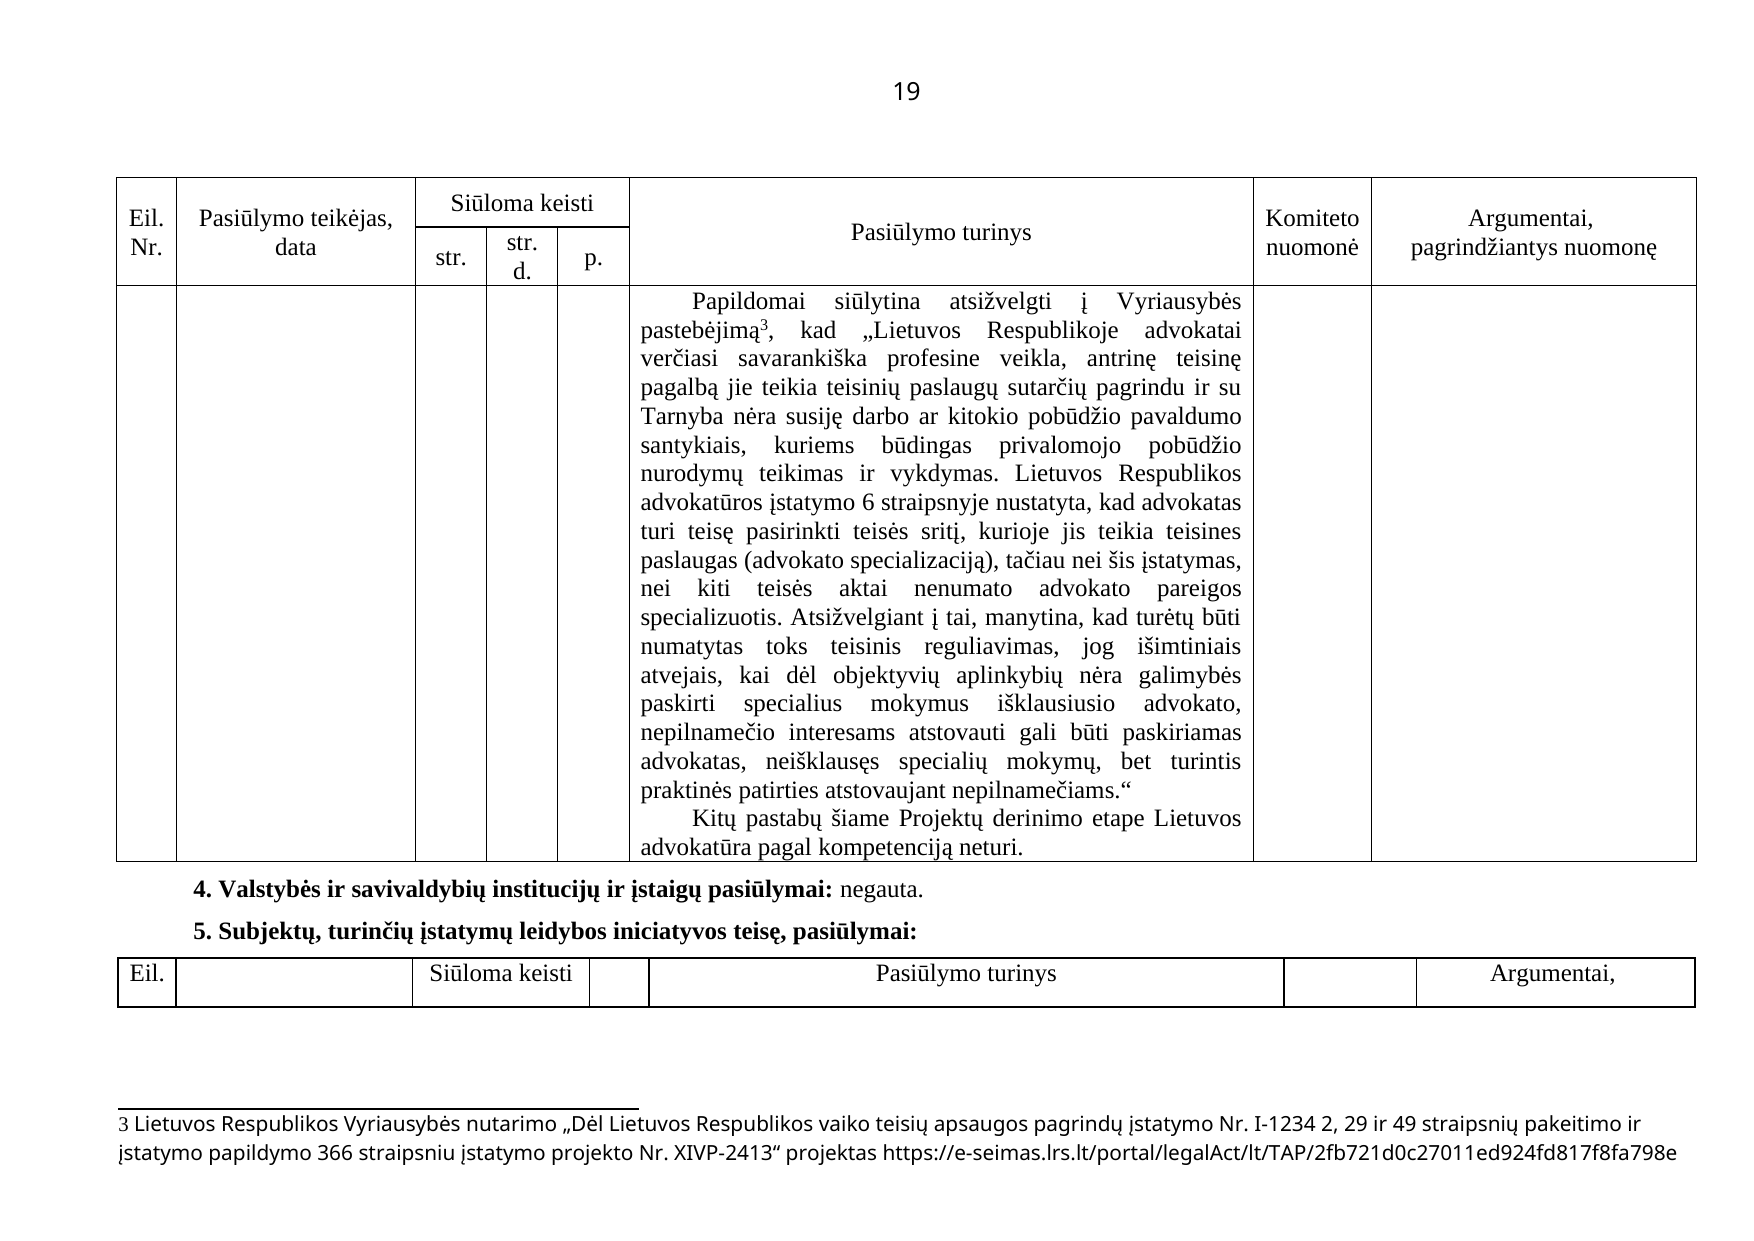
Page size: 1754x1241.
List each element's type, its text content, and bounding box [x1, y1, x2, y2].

table_cell [177, 286, 415, 861]
table_header Eil. [119, 959, 175, 1006]
table_header Argumentai, [1417, 959, 1694, 1006]
table_cell str. d. [487, 228, 557, 285]
table_cell [1372, 286, 1696, 861]
subtitle 4. Valstybės ir savivaldybių institucijų ir įstaigų pasiūlymai: negauta. [118, 874, 1695, 903]
table_header Siūloma keisti [413, 959, 589, 1006]
table_cell str. [416, 228, 486, 285]
table_cell [1254, 286, 1371, 861]
table_cell [558, 286, 629, 861]
table_header [1285, 959, 1416, 1006]
subtitle 5. Subjektų, turinčių įstatymų leidybos iniciatyvos teisę, pasiūlymai: [118, 916, 1695, 944]
table_cell [416, 286, 486, 861]
table_header Pasiūlymo turinys [630, 178, 1253, 285]
table_header Argumentai, pagrindžiantys nuomonę [1372, 178, 1696, 285]
table_cell [487, 286, 557, 861]
table_header Eil. Nr. [117, 178, 176, 285]
table_cell [117, 286, 176, 861]
table_header [590, 959, 648, 1006]
table_header Siūloma keisti [416, 178, 629, 226]
table_header [177, 959, 412, 1006]
table_cell Papildomai siūlytina atsižvelgti į Vyriausybės pastebėjimą, kad „Lietuvos Respublikoje advokatai verčiasi savarankiška profesine veikla, antrinę teisinę pagalbą jie teikia teisinių paslaugų sutarčių pagrindu ir su Tarnyba nėra susiję darbo ar kitokio pobūdžio pavaldumo santykiais, kuriems būdingas privalomojo pobūdžio nurodymų teikimas ir vykdymas. Lietuvos Respublikos advokatūros įstatymo 6 straipsnyje nustatyta, kad advokatas turi teisę pasirinkti teisės sritį, kurioje jis teikia teisines paslaugas (advokato specializaciją), tačiau nei šis įstatymas, nei kiti teisės aktai nenumato advokato pareigos specializuotis. Atsižvelgiant į tai, manytina, kad turėtų būti numatytas toks teisinis reguliavimas, jog išimtiniais atvejais, kai dėl objektyvių aplinkybių nėra galimybės paskirti specialius mokymus išklausiusio advokato, nepilnamečio interesams atstovauti gali būti paskiriamas advokatas, neišklausęs specialių mokymų, bet turintis praktinės patirties atstovaujant nepilnamečiams.“ Kitų pastabų šiame Projektų derinimo etape Lietuvos advokatūra pagal kompetenciją neturi. [630, 286, 1253, 861]
table_header Pasiūlymo turinys [650, 959, 1283, 1006]
table_header Komiteto nuomonė [1254, 178, 1371, 285]
table_cell p. [558, 228, 629, 285]
table_header Pasiūlymo teikėjas, data [177, 178, 415, 285]
